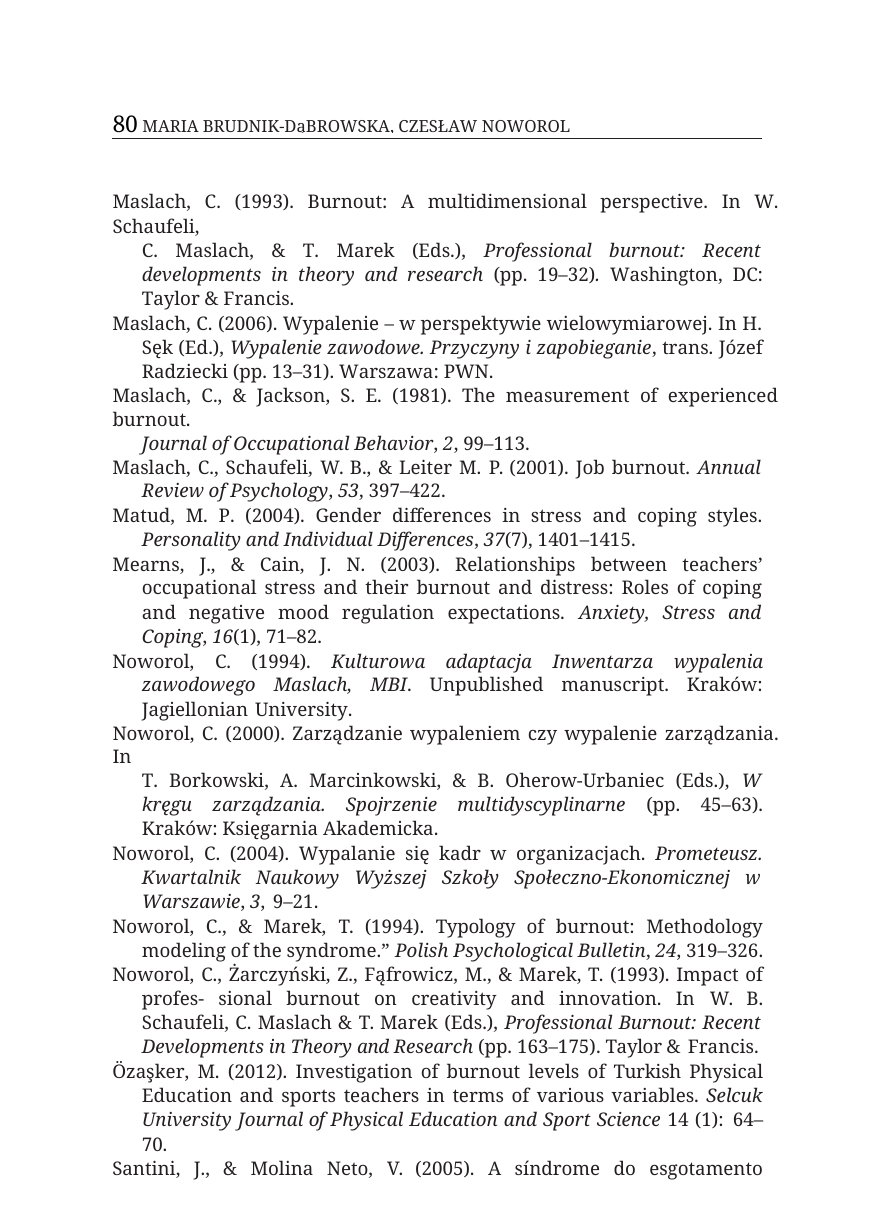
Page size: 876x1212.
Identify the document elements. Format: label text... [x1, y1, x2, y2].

text Noworol, C. (1994). Kulturowa adaptacja Inwentarza wypalenia zawodowego Maslach, MBI. Unpublished manuscript. Kraków: Jagiellonian University. [112, 649, 763, 721]
text Santini, J., & Molina Neto, V. (2005). A síndrome do esgotamento [112, 1156, 763, 1181]
text Maslach, C., & Jackson, S. E. (1981). The measurement of experienced burnout. [112, 384, 779, 431]
text Noworol, C. (2000). Zarządzanie wypaleniem czy wypalenie zarządzania. In [112, 721, 779, 768]
text Journal of Occupational Behavior, 2, 99–113. [142, 431, 779, 455]
text C. Maslach, & T. Marek (Eds.), Professional burnout: Recent developments in theory and research (pp. 19–32). Washington, DC: Taylor & Francis. [142, 238, 763, 311]
text Maslach, C., Schaufeli, W. B., & Leiter M. P. (2001). Job burnout. Annual Review of Psychology, 53, 397–422. [112, 455, 763, 503]
text Maslach, C. (1993). Burnout: A multidimensional perspective. In W. Schaufeli, [112, 189, 779, 238]
text Matud, M. P. (2004). Gender differences in stress and coping styles. Personality and Individual Differences, 37(7), 1401–1415. [112, 503, 763, 552]
text Noworol, C., & Marek, T. (1994). Typology of burnout: Methodology modeling of the syndrome.” Polish Psychological Bulletin, 24, 319–326. [112, 914, 763, 962]
text Noworol, C. (2004). Wypalanie się kadr w organizacjach. Prometeusz. Kwartalnik Naukowy Wyższej Szkoły Społeczno-Ekonomicznej w Warszawie, 3, 9–21. [112, 841, 763, 914]
text Mearns, J., & Cain, J. N. (2003). Relationships between teachers’ occupational stress and their burnout and distress: Roles of coping and negative mood regulation expectations. Anxiety, Stress and Coping, 16(1), 71–82. [112, 552, 763, 649]
text Noworol, C., Żarczyński, Z., Fąfrowicz, M., & Marek, T. (1993). Impact of profes- sional burnout on creativity and innovation. In W. B. Schaufeli, C. Maslach & T. Marek (Eds.), Professional Burnout: Recent Developments in Theory and Research (pp. 163–175). Taylor & Francis. [112, 962, 763, 1059]
text Maslach, C. (2006). Wypalenie – w perspektywie wielowymiarowej. In H. Sęk (Ed.), Wypalenie zawodowe. Przyczyny i zapobieganie, trans. Józef Radziecki (pp. 13–31). Warszawa: PWN. [112, 311, 763, 384]
text T. Borkowski, A. Marcinkowski, & B. Oherow-Urbaniec (Eds.), W kręgu zarządzania. Spojrzenie multidyscyplinarne (pp. 45–63). Kraków: Księgarnia Akademicka. [142, 768, 763, 841]
text Özaşker, M. (2012). Investigation of burnout levels of Turkish Physical Education and sports teachers in terms of various variables. Selcuk University Journal of Physical Education and Sport Science 14 (1): 64–70. [112, 1059, 763, 1156]
